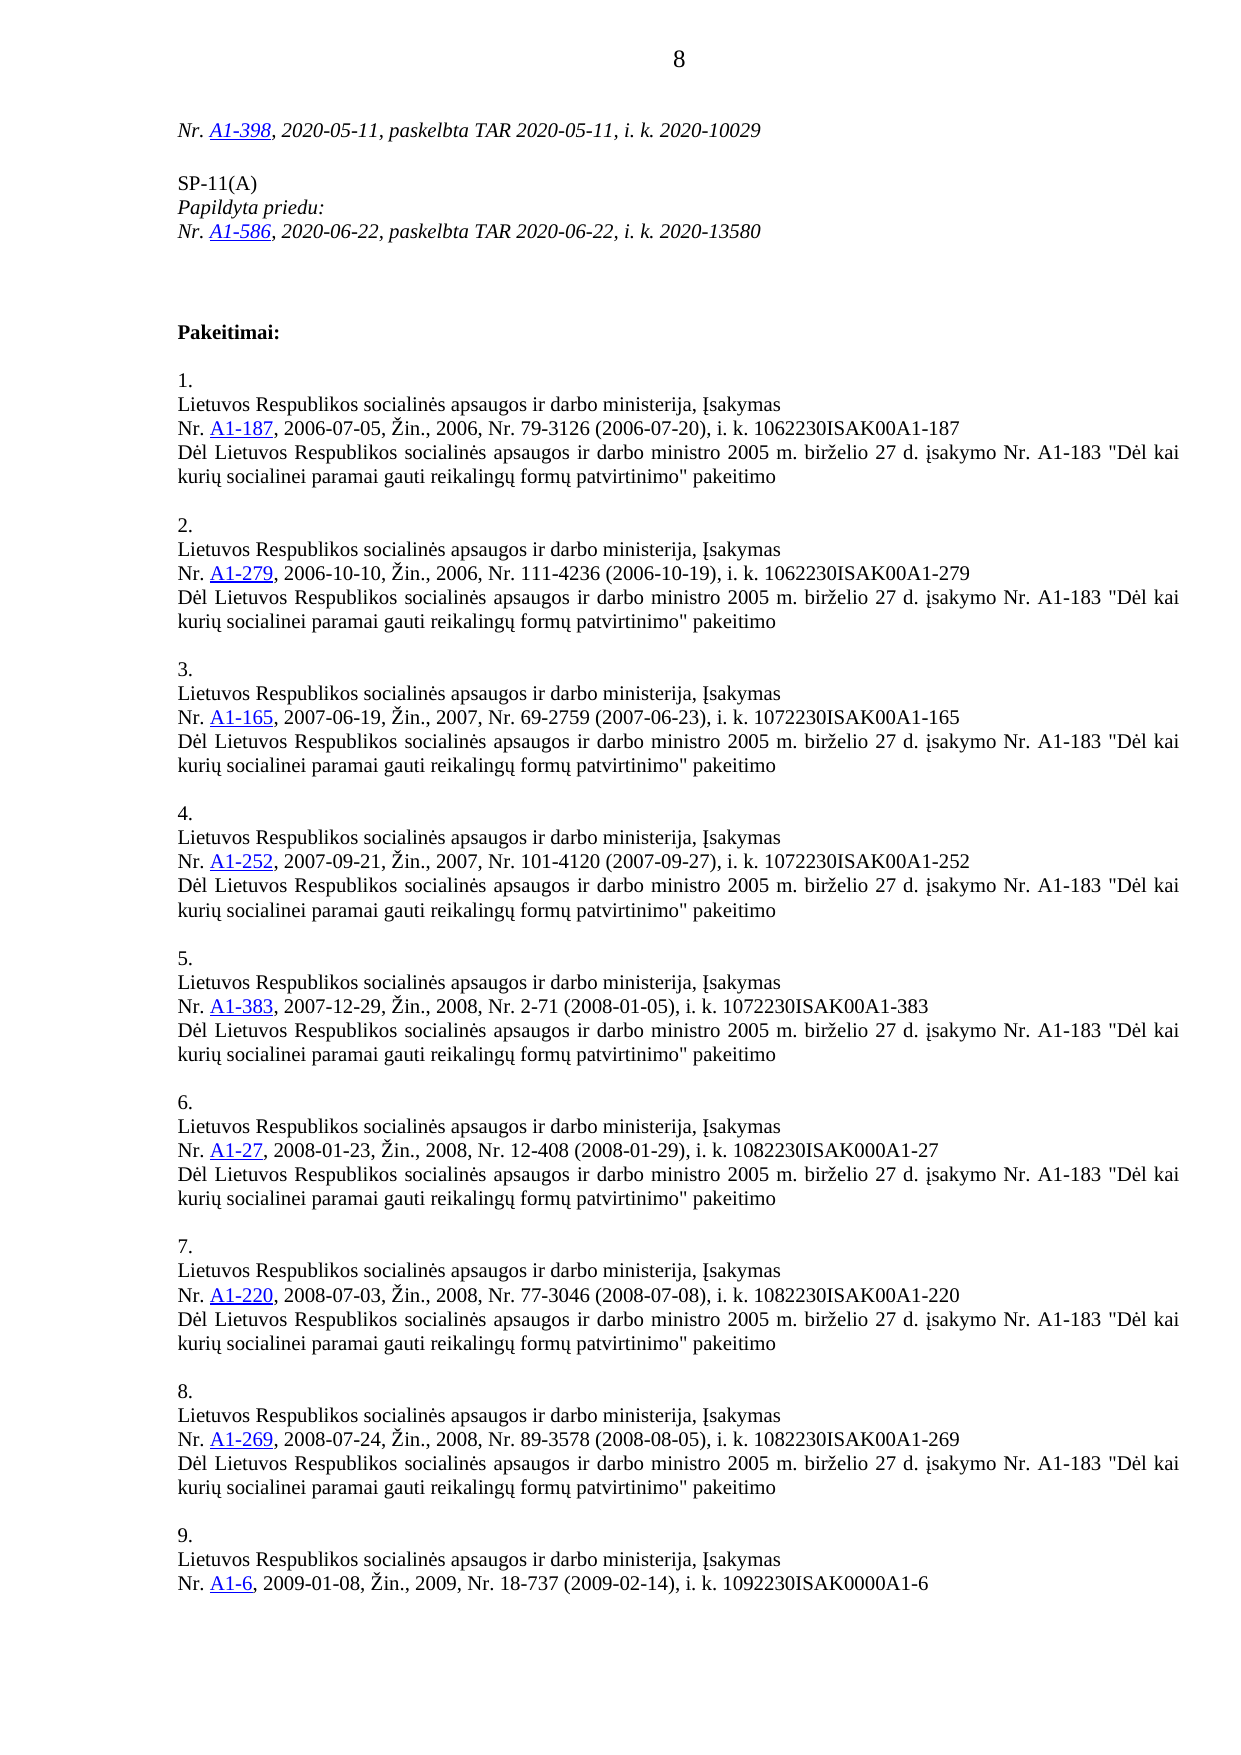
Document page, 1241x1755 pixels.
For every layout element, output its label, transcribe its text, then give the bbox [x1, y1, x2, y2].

text Lietuvos Respublikos socialinės apsaugos ir darbo ministerija, Įsakymas [177, 537, 1181, 561]
text Pakeitimai: [177, 320, 1181, 344]
text Lietuvos Respublikos socialinės apsaugos ir darbo ministerija, Įsakymas [177, 681, 1181, 705]
text Lietuvos Respublikos socialinės apsaugos ir darbo ministerija, Įsakymas [177, 1114, 1181, 1138]
text Lietuvos Respublikos socialinės apsaugos ir darbo ministerija, Įsakymas [177, 392, 1181, 416]
text Nr. A1-586, 2020-06-22, paskelbta TAR 2020-06-22, i. k. 2020-13580 [177, 219, 1181, 243]
text 4. [177, 801, 1181, 825]
text Lietuvos Respublikos socialinės apsaugos ir darbo ministerija, Įsakymas [177, 825, 1181, 849]
text SP-11(A) [177, 171, 1181, 195]
text 7. [177, 1234, 1181, 1258]
text 2. [177, 512, 1181, 537]
text Lietuvos Respublikos socialinės apsaugos ir darbo ministerija, Įsakymas [177, 1547, 1181, 1571]
text Dėl Lietuvos Respublikos socialinės apsaugos ir darbo ministro 2005 m. birželio 27 d. įsakymo Nr. A1-183 "Dėl kai kurių socialinei paramai gauti reikalingų formų patvirtinimo" pakeitimo [177, 873, 1181, 922]
text Lietuvos Respublikos socialinės apsaugos ir darbo ministerija, Įsakymas [177, 970, 1181, 994]
text Nr. A1-279, 2006-10-10, Žin., 2006, Nr. 111-4236 (2006-10-19), i. k. 1062230ISAK00A1-279 [177, 561, 1181, 585]
text Lietuvos Respublikos socialinės apsaugos ir darbo ministerija, Įsakymas [177, 1258, 1181, 1282]
text Dėl Lietuvos Respublikos socialinės apsaugos ir darbo ministro 2005 m. birželio 27 d. įsakymo Nr. A1-183 "Dėl kai kurių socialinei paramai gauti reikalingų formų patvirtinimo" pakeitimo [177, 1451, 1181, 1499]
text Nr. A1-27, 2008-01-23, Žin., 2008, Nr. 12-408 (2008-01-29), i. k. 1082230ISAK000A1-27 [177, 1138, 1181, 1162]
text Dėl Lietuvos Respublikos socialinės apsaugos ir darbo ministro 2005 m. birželio 27 d. įsakymo Nr. A1-183 "Dėl kai kurių socialinei paramai gauti reikalingų formų patvirtinimo" pakeitimo [177, 1162, 1181, 1210]
text 8. [177, 1379, 1181, 1403]
text Papildyta priedu: [177, 195, 1181, 219]
text Nr. A1-187, 2006-07-05, Žin., 2006, Nr. 79-3126 (2006-07-20), i. k. 1062230ISAK00A1-187 [177, 416, 1181, 440]
text Dėl Lietuvos Respublikos socialinės apsaugos ir darbo ministro 2005 m. birželio 27 d. įsakymo Nr. A1-183 "Dėl kai kurių socialinei paramai gauti reikalingų formų patvirtinimo" pakeitimo [177, 440, 1181, 488]
text Nr. A1-165, 2007-06-19, Žin., 2007, Nr. 69-2759 (2007-06-23), i. k. 1072230ISAK00A1-165 [177, 705, 1181, 729]
text Nr. A1-252, 2007-09-21, Žin., 2007, Nr. 101-4120 (2007-09-27), i. k. 1072230ISAK00A1-252 [177, 849, 1181, 873]
text 6. [177, 1090, 1181, 1114]
text 3. [177, 657, 1181, 681]
text Dėl Lietuvos Respublikos socialinės apsaugos ir darbo ministro 2005 m. birželio 27 d. įsakymo Nr. A1-183 "Dėl kai kurių socialinei paramai gauti reikalingų formų patvirtinimo" pakeitimo [177, 1018, 1181, 1066]
text Dėl Lietuvos Respublikos socialinės apsaugos ir darbo ministro 2005 m. birželio 27 d. įsakymo Nr. A1-183 "Dėl kai kurių socialinei paramai gauti reikalingų formų patvirtinimo" pakeitimo [177, 585, 1181, 633]
text 9. [177, 1523, 1181, 1547]
text Nr. A1-398, 2020-05-11, paskelbta TAR 2020-05-11, i. k. 2020-10029 [177, 118, 1181, 142]
text Nr. A1-269, 2008-07-24, Žin., 2008, Nr. 89-3578 (2008-08-05), i. k. 1082230ISAK00A1-269 [177, 1427, 1181, 1451]
text Nr. A1-6, 2009-01-08, Žin., 2009, Nr. 18-737 (2009-02-14), i. k. 1092230ISAK0000A1-6 [177, 1571, 1181, 1595]
text Lietuvos Respublikos socialinės apsaugos ir darbo ministerija, Įsakymas [177, 1403, 1181, 1427]
text 1. [177, 368, 1181, 392]
text 5. [177, 946, 1181, 970]
text Nr. A1-383, 2007-12-29, Žin., 2008, Nr. 2-71 (2008-01-05), i. k. 1072230ISAK00A1-383 [177, 994, 1181, 1018]
text Dėl Lietuvos Respublikos socialinės apsaugos ir darbo ministro 2005 m. birželio 27 d. įsakymo Nr. A1-183 "Dėl kai kurių socialinei paramai gauti reikalingų formų patvirtinimo" pakeitimo [177, 729, 1181, 777]
text Dėl Lietuvos Respublikos socialinės apsaugos ir darbo ministro 2005 m. birželio 27 d. įsakymo Nr. A1-183 "Dėl kai kurių socialinei paramai gauti reikalingų formų patvirtinimo" pakeitimo [177, 1307, 1181, 1355]
text Nr. A1-220, 2008-07-03, Žin., 2008, Nr. 77-3046 (2008-07-08), i. k. 1082230ISAK00A1-220 [177, 1282, 1181, 1307]
